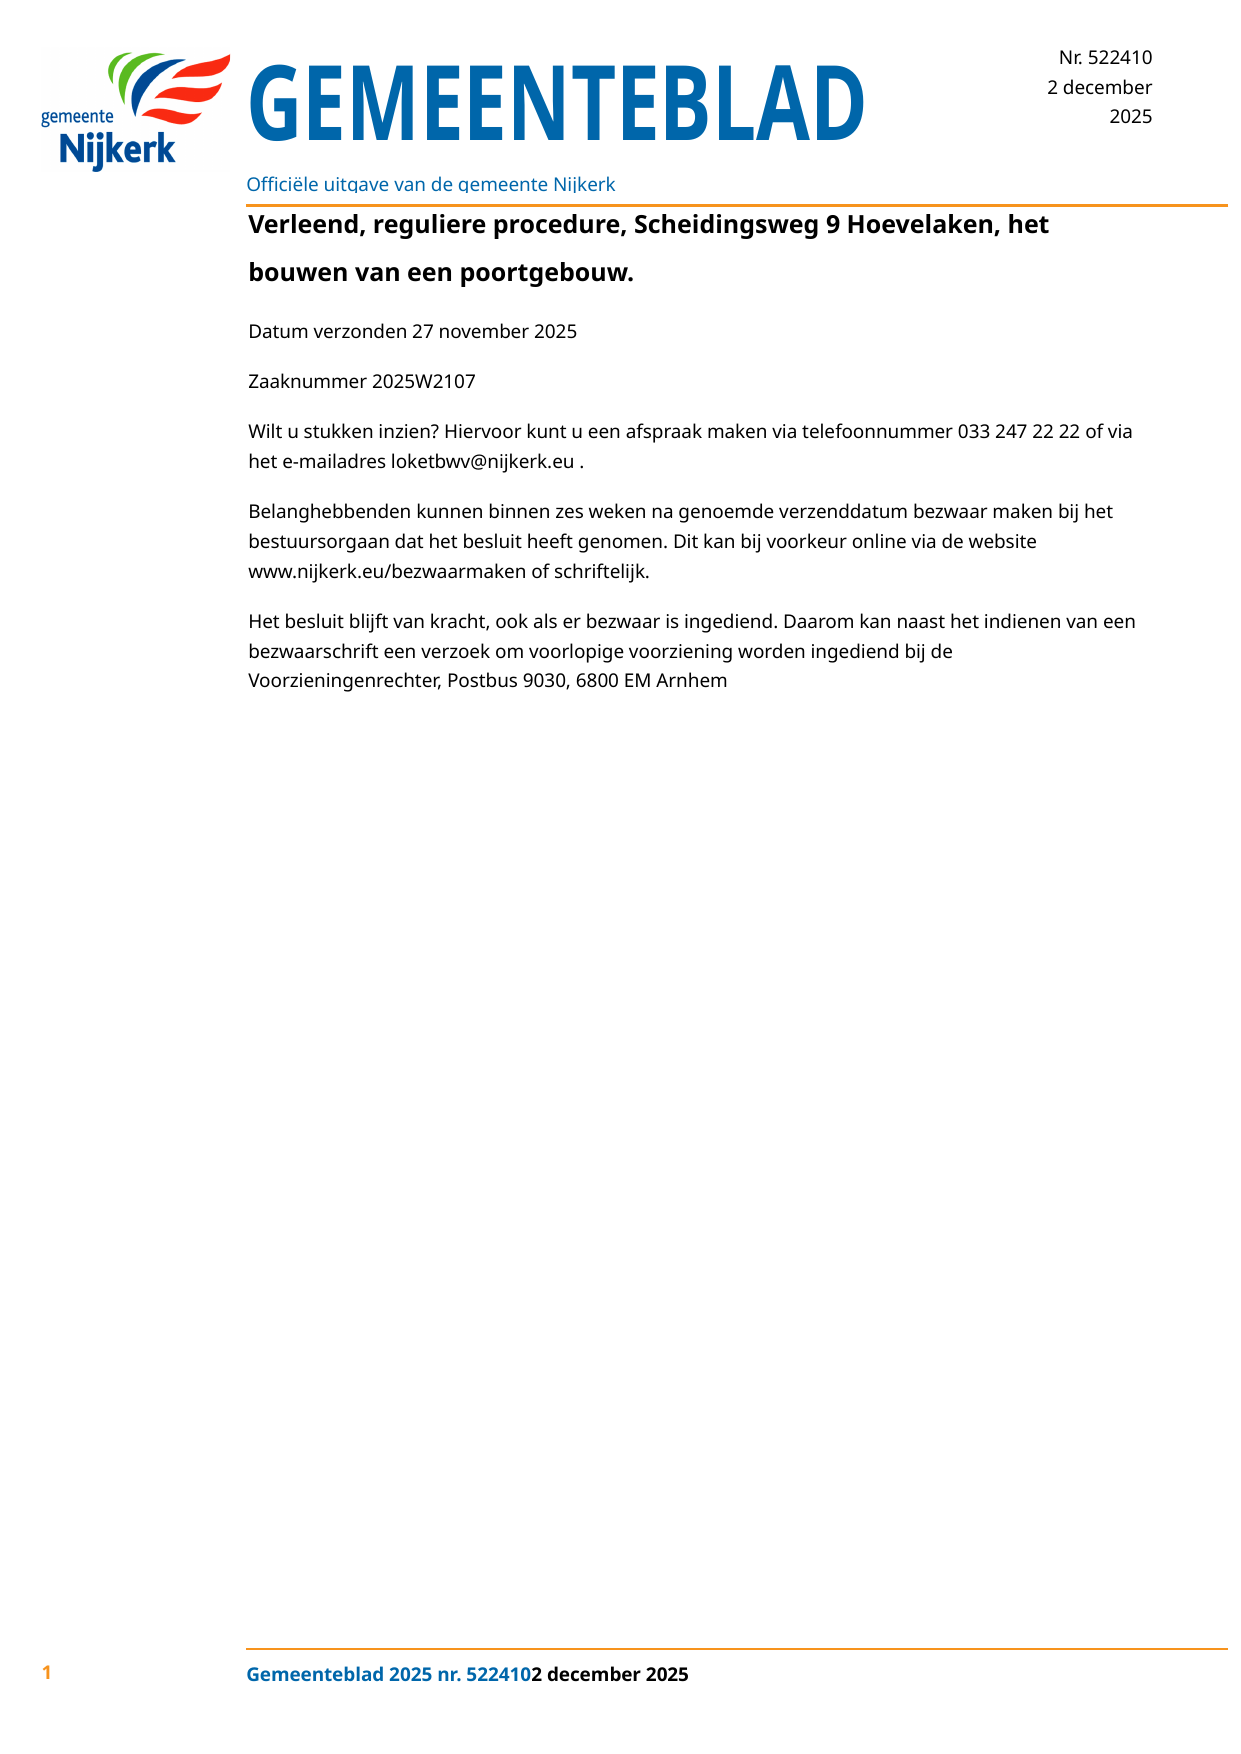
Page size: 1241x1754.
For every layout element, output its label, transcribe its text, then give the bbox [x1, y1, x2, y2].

text Datum verzonden 27 november 2025 [248, 318, 1152, 344]
text Belanghebbenden kunnen binnen zes weken na genoemde verzenddatum bezwaar maken bij het bestuursorgaan dat het besluit heeft genomen. Dit kan bij voorkeur online via de website www.nijkerk.eu/bezwaarmaken of schriftelijk. [248, 499, 1152, 584]
text Wilt u stukken inzien? Hiervoor kunt u een afspraak maken via telefoonnummer 033 247 22 22 of via het e-mailadres loketbwv@nijkerk.eu . [248, 419, 1152, 474]
text Zaaknummer 2025W2107 [248, 368, 1152, 394]
picture [41, 47, 231, 172]
text Verleend, reguliere procedure, Scheidingsweg 9 Hoevelaken, het bouwen van een poortgebouw. [248, 207, 1152, 288]
text Het besluit blijft van kracht, ook als er bezwaar is ingediend. Daarom kan naast het indienen van een bezwaarschrift een verzoek om voorlopige voorziening worden ingediend bij de Voorzieningenrechter, Postbus 9030, 6800 EM Arnhem [248, 608, 1152, 693]
